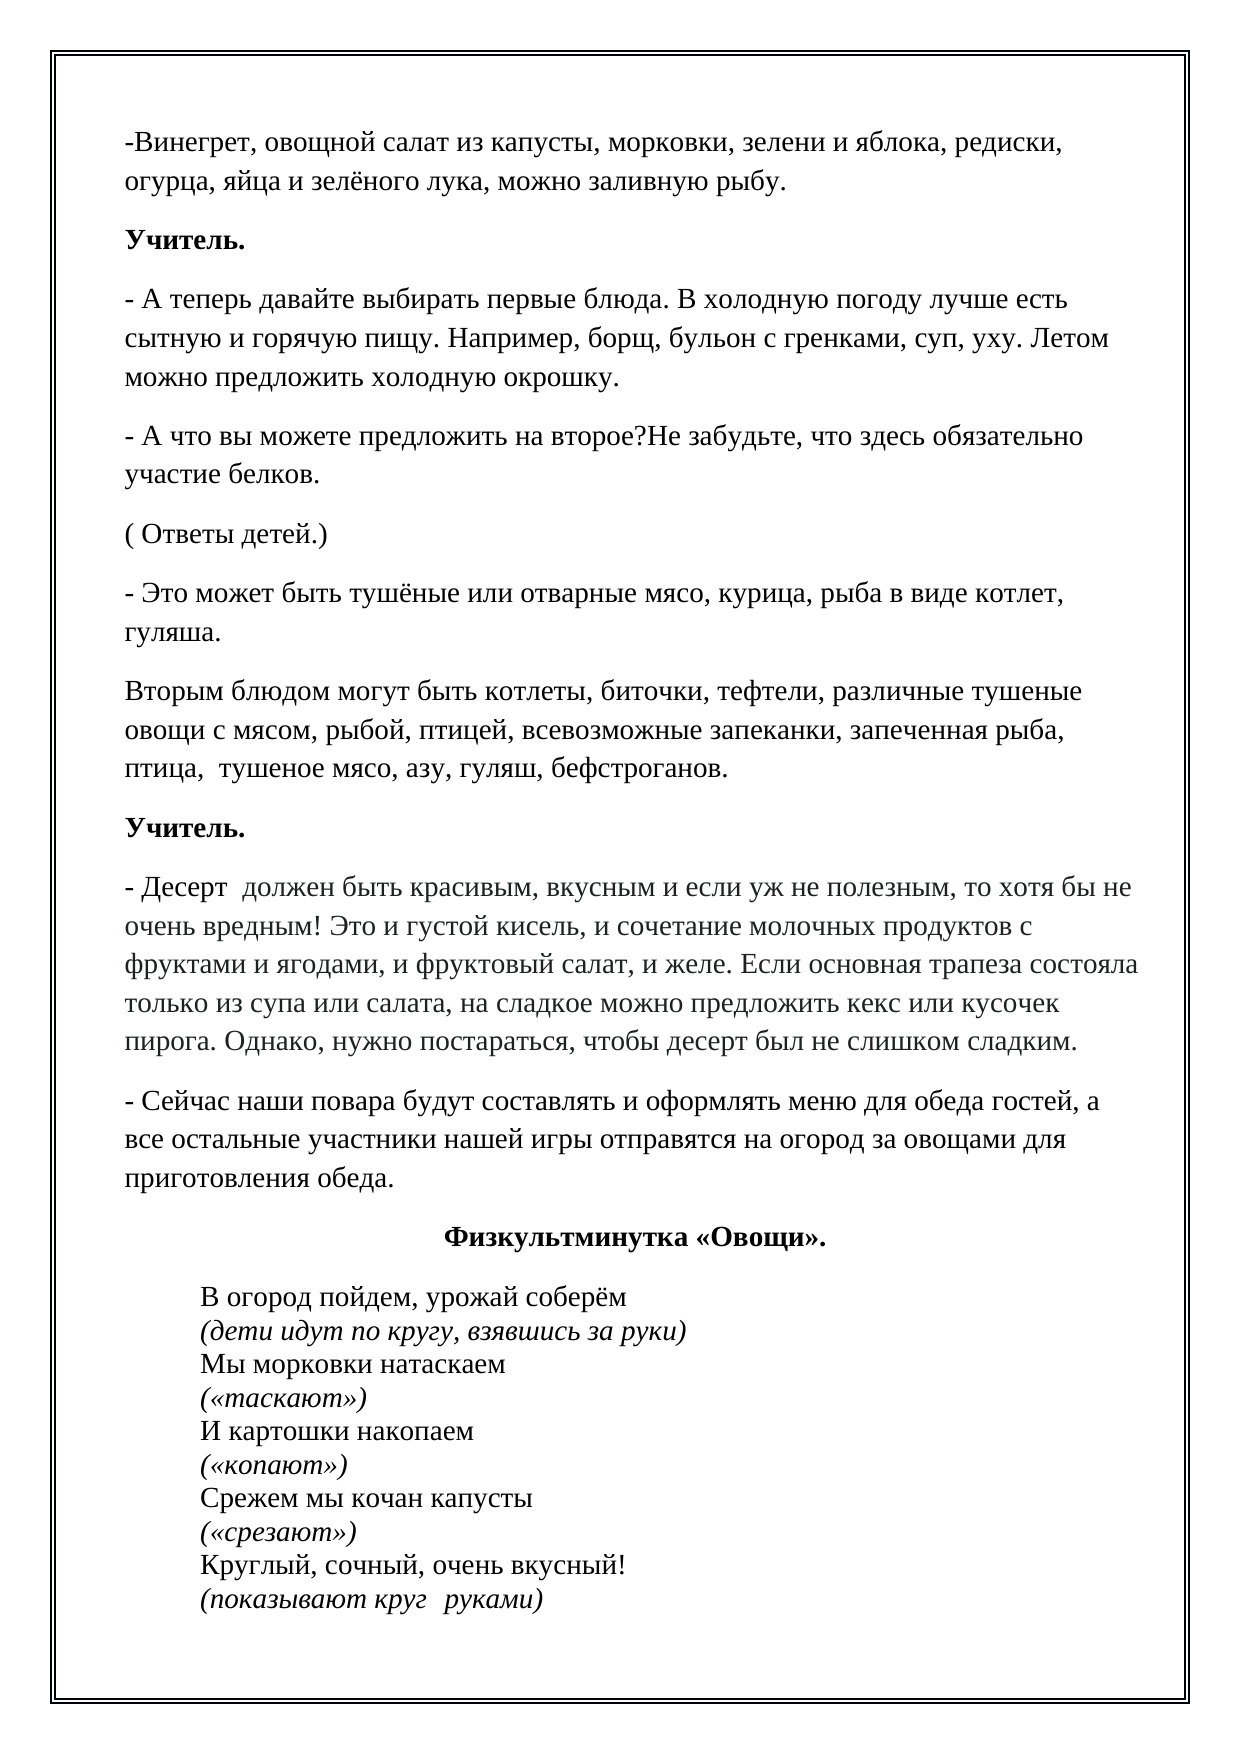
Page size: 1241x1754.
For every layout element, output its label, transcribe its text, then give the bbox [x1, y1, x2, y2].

text - А теперь давайте выбирать первые блюда. В холодную погоду лучше есть сытную и горячую пищу. Например, борщ, бульон с гренками, суп, уху. Летом можно предложить холодную окрошку. [124, 282, 1145, 392]
text Вторым блюдом могут быть котлеты, биточки, тефтели, различные тушеные овощи с мясом, рыбой, птицей, всевозможные запеканки, запеченная рыба, птица, тушеное мясо, азу, гуляш, бефстроганов. [124, 673, 1145, 784]
text Физкультминутка «Овощи». [124, 1219, 1145, 1253]
text - Десерт должен быть красивым, вкусным и если уж не полезным, то хотя бы не очень вредным! Это и густой кисель, и сочетание молочных продуктов с фруктами и ягодами, и фруктовый салат, и желе. Если основная трапеза состояла только из супа или салата, на сладкое можно предложить кекс или кусочек пирога. Однако, нужно постараться, чтобы десерт был не слишком сладким. [124, 869, 1145, 1057]
text Учитель. [124, 810, 1145, 843]
text В огород пойдем, урожай соберём [200, 1279, 1145, 1313]
text (показывают круг руками) [200, 1581, 1145, 1614]
text ( Ответы детей.) [124, 516, 1145, 549]
text Учитель. [124, 222, 1145, 256]
text - А что вы можете предложить на второе?Не забудьте, что здесь обязательно участие белков. [124, 418, 1145, 490]
text (дети идут по кругу, взявшись за руки) [200, 1313, 1145, 1346]
text И картошки накопаем [200, 1413, 1145, 1447]
text - Сейчас наши повара будут составлять и оформлять меню для обеда гостей, а все остальные участники нашей игры отправятся на огород за овощами для приготовления обеда. [124, 1083, 1145, 1193]
text («таскают») [200, 1380, 1145, 1413]
text («срезают») [200, 1514, 1145, 1547]
text Мы морковки натаскаем [200, 1346, 1145, 1380]
text -Винегрет, овощной салат из капусты, морковки, зелени и яблока, редиски, огурца, яйца и зелёного лука, можно заливную рыбу. [124, 124, 1145, 196]
text Круглый, сочный, очень вкусный! [200, 1547, 1145, 1581]
text - Это может быть тушёные или отварные мясо, курица, рыба в виде котлет, гуляша. [124, 575, 1145, 647]
text Срежем мы кочан капусты [200, 1480, 1145, 1514]
text («копают») [200, 1447, 1145, 1480]
